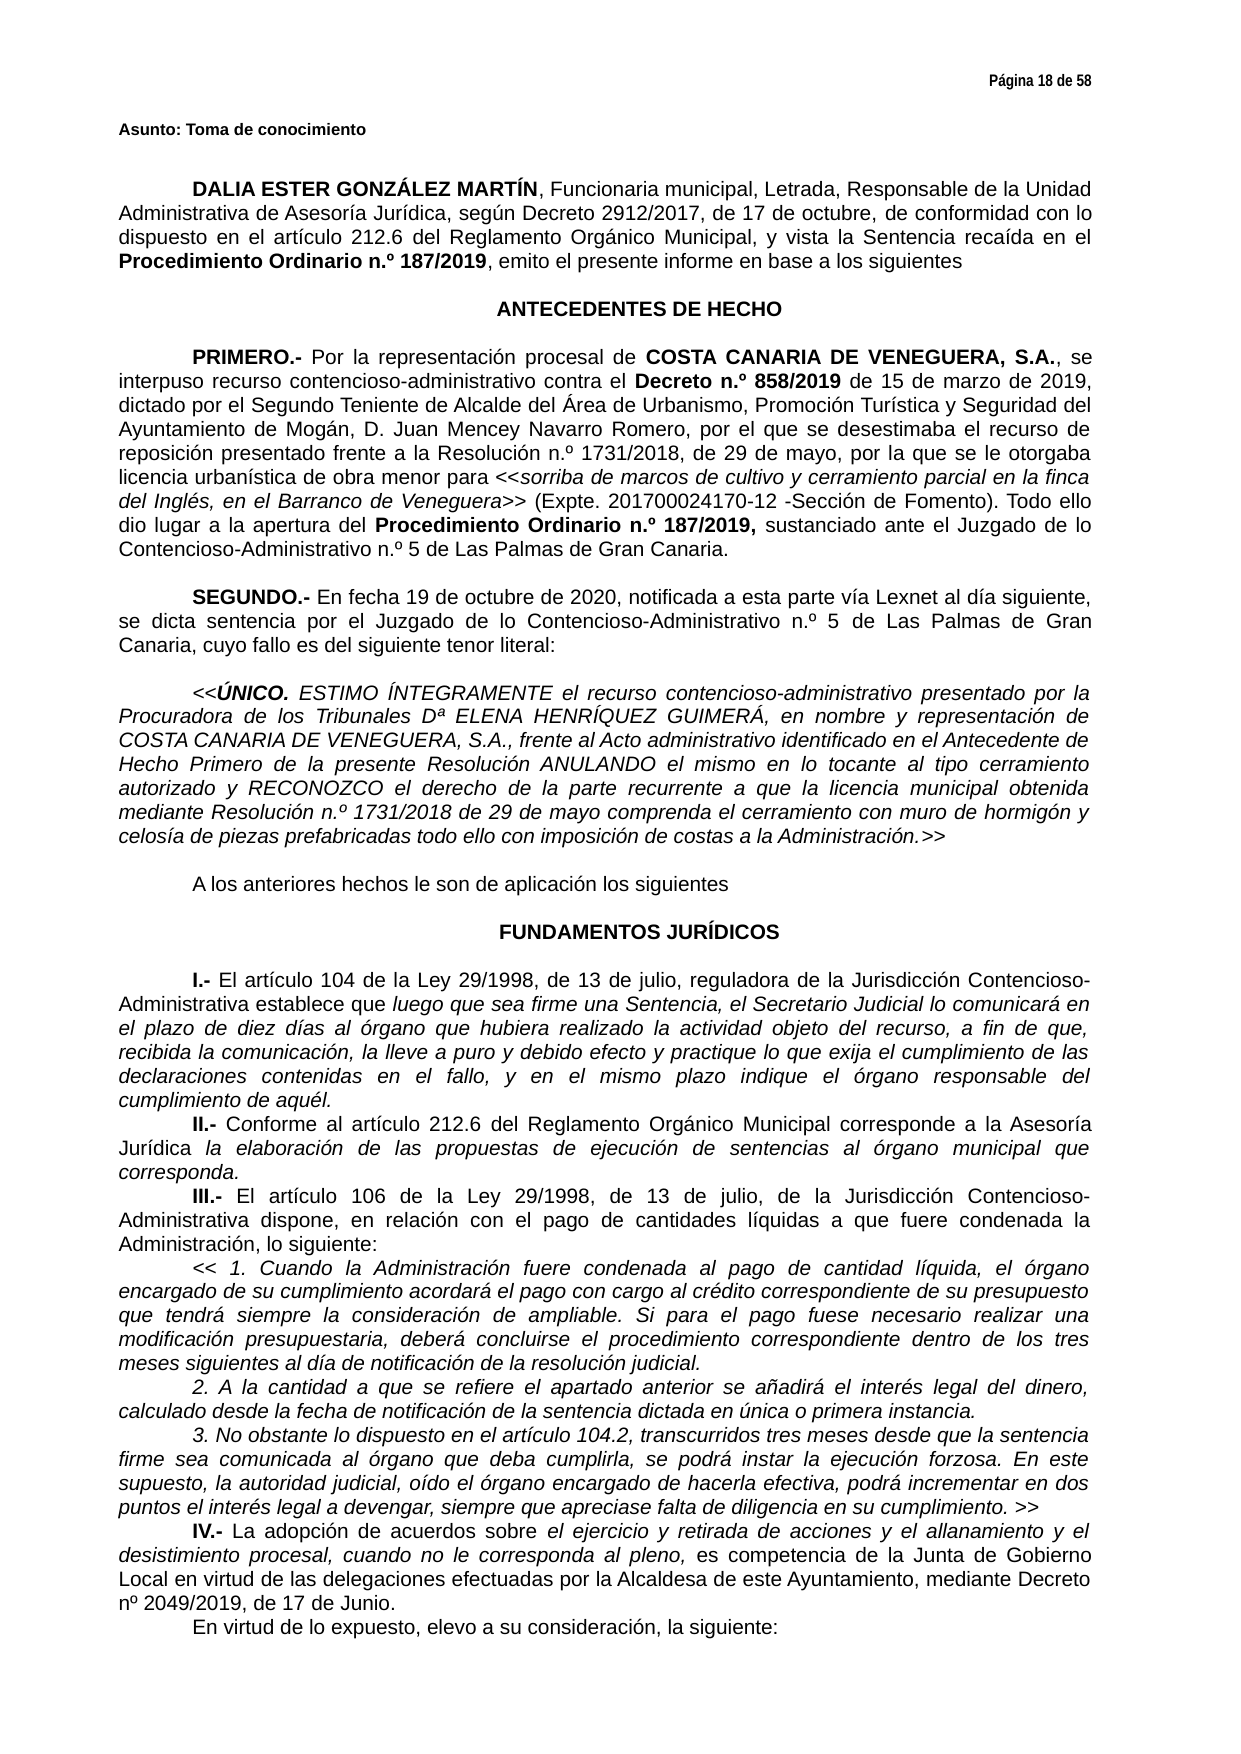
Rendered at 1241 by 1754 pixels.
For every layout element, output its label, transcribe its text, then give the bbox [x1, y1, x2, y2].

text A los anteriores hechos le son de aplicación los siguientes [118, 872, 1092, 896]
text En virtud de lo expuesto, elevo a su consideración, la siguiente: [118, 1615, 1092, 1639]
text DALIA ESTER GONZÁLEZ MARTÍN, Funcionaria municipal, Letrada, Responsable de la Unidad Administrativa de Asesoría Jurídica, según Decreto 2912/2017, de 17 de octubre, de conformidad con lo dispuesto en el artículo 212.6 del Reglamento Orgánico Municipal, y vista la Sentencia recaída en el Procedimiento Ordinario n.º 187/2019, emito el presente informe en base a los siguientes [118, 177, 1092, 273]
text 2. A la cantidad a que se refiere el apartado anterior se añadirá el interés legal del dinero, calculado desde la fecha de notificación de la sentencia dictada en única o primera instancia. [118, 1375, 1092, 1423]
text Asunto: Toma de conocimiento [118, 120, 1092, 139]
text I.- El artículo 104 de la Ley 29/1998, de 13 de julio, reguladora de la Jurisdicción Contencioso-Administrativa establece que luego que sea firme una Sentencia, el Secretario Judicial lo comunicará en el plazo de diez días al órgano que hubiera realizado la actividad objeto del recurso, a fin de que, recibida la comunicación, la lleve a puro y debido efecto y practique lo que exija el cumplimiento de las declaraciones contenidas en el fallo, y en el mismo plazo indique el órgano responsable del cumplimiento de aquél. [118, 968, 1092, 1112]
text SEGUNDO.- En fecha 19 de octubre de 2020, notificada a esta parte vía Lexnet al día siguiente, se dicta sentencia por el Juzgado de lo Contencioso-Administrativo n.º 5 de Las Palmas de Gran Canaria, cuyo fallo es del siguiente tenor literal: [118, 584, 1092, 656]
text IV.- La adopción de acuerdos sobre el ejercicio y retirada de acciones y el allanamiento y el desistimiento procesal, cuando no le corresponda al pleno, es competencia de la Junta de Gobierno Local en virtud de las delegaciones efectuadas por la Alcaldesa de este Ayuntamiento, mediante Decreto nº 2049/2019, de 17 de Junio. [118, 1519, 1092, 1615]
text FUNDAMENTOS JURÍDICOS [118, 920, 1092, 944]
text ANTECEDENTES DE HECHO [118, 297, 1092, 321]
text 3. No obstante lo dispuesto en el artículo 104.2, transcurridos tres meses desde que la sentencia firme sea comunicada al órgano que deba cumplirla, se podrá instar la ejecución forzosa. En este supuesto, la autoridad judicial, oído el órgano encargado de hacerla efectiva, podrá incrementar en dos puntos el interés legal a devengar, siempre que apreciase falta de diligencia en su cumplimiento. >> [118, 1423, 1092, 1519]
text III.- El artículo 106 de la Ley 29/1998, de 13 de julio, de la Jurisdicción Contencioso-Administrativa dispone, en relación con el pago de cantidades líquidas a que fuere condenada la Administración, lo siguiente: [118, 1183, 1092, 1255]
text <<ÚNICO. ESTIMO ÍNTEGRAMENTE el recurso contencioso-administrativo presentado por la Procuradora de los Tribunales Dª ELENA HENRÍQUEZ GUIMERÁ, en nombre y representación de COSTA CANARIA DE VENEGUERA, S.A., frente al Acto administrativo identificado en el Antecedente de Hecho Primero de la presente Resolución ANULANDO el mismo en lo tocante al tipo cerramiento autorizado y RECONOZCO el derecho de la parte recurrente a que la licencia municipal obtenida mediante Resolución n.º 1731/2018 de 29 de mayo comprenda el cerramiento con muro de hormigón y celosía de piezas prefabricadas todo ello con imposición de costas a la Administración.>> [118, 680, 1092, 848]
text II.- Conforme al artículo 212.6 del Reglamento Orgánico Municipal corresponde a la Asesoría Jurídica la elaboración de las propuestas de ejecución de sentencias al órgano municipal que corresponda. [118, 1112, 1092, 1183]
text << 1. Cuando la Administración fuere condenada al pago de cantidad líquida, el órgano encargado de su cumplimiento acordará el pago con cargo al crédito correspondiente de su presupuesto que tendrá siempre la consideración de ampliable. Si para el pago fuese necesario realizar una modificación presupuestaria, deberá concluirse el procedimiento correspondiente dentro de los tres meses siguientes al día de notificación de la resolución judicial. [118, 1255, 1092, 1375]
text PRIMERO.- Por la representación procesal de COSTA CANARIA DE VENEGUERA, S.A., se interpuso recurso contencioso-administrativo contra el Decreto n.º 858/2019 de 15 de marzo de 2019, dictado por el Segundo Teniente de Alcalde del Área de Urbanismo, Promoción Turística y Seguridad del Ayuntamiento de Mogán, D. Juan Mencey Navarro Romero, por el que se desestimaba el recurso de reposición presentado frente a la Resolución n.º 1731/2018, de 29 de mayo, por la que se le otorgaba licencia urbanística de obra menor para <<sorriba de marcos de cultivo y cerramiento parcial en la finca del Inglés, en el Barranco de Veneguera>> (Expte. 201700024170-12 -Sección de Fomento). Todo ello dio lugar a la apertura del Procedimiento Ordinario n.º 187/2019, sustanciado ante el Juzgado de lo Contencioso-Administrativo n.º 5 de Las Palmas de Gran Canaria. [118, 345, 1092, 561]
